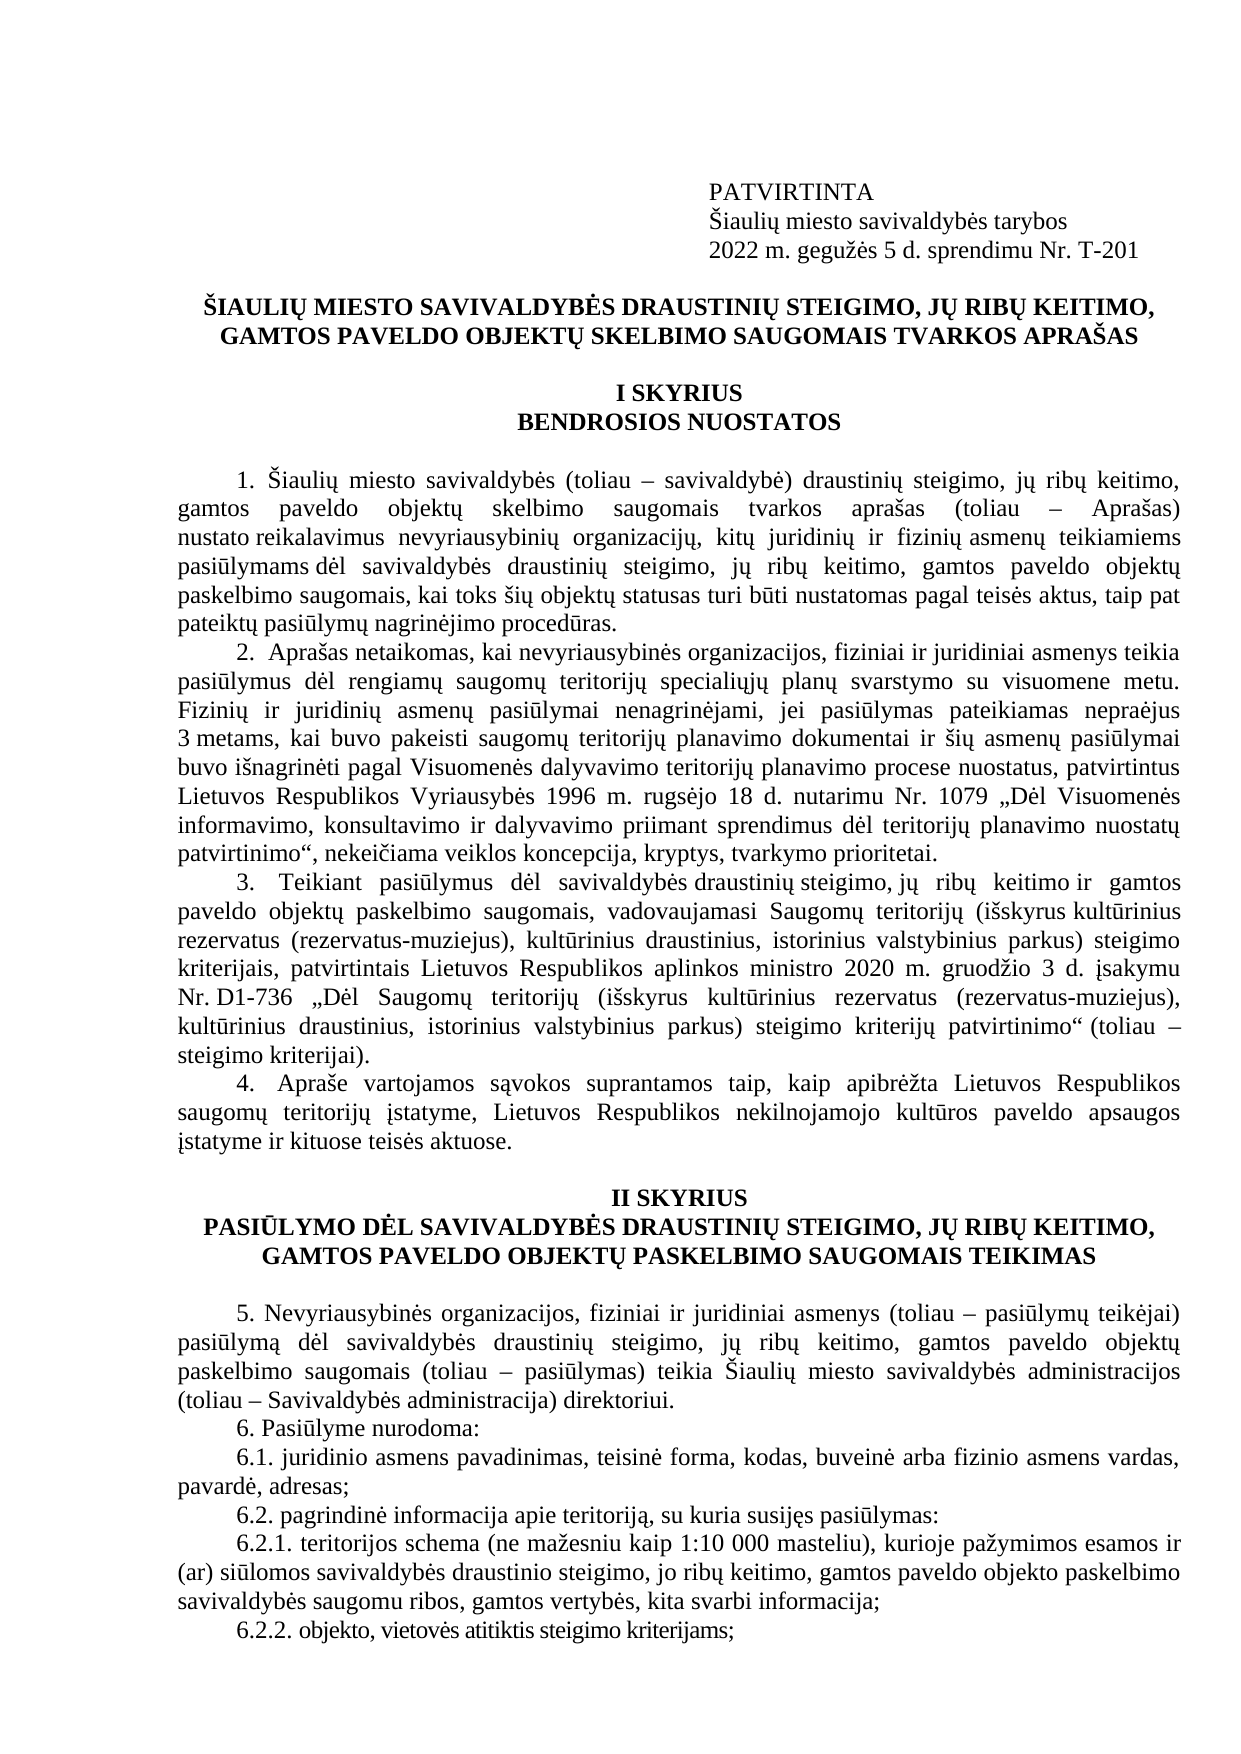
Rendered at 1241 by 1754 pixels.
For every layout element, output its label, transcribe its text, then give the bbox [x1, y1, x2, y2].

text 4. Apraše vartojamos sąvokos suprantamos taip, kaip apibrėžta Lietuvos Respublikos saugomų teritorijų įstatyme, Lietuvos Respublikos nekilnojamojo kultūros paveldo apsaugos įstatyme ir kituose teisės aktuose. [177, 1068, 1181, 1155]
text I SKYRIUS [177, 378, 1181, 407]
text 6.1. juridinio asmens pavadinimas, teisinė forma, kodas, buveinė arba fizinio asmens vardas, pavardė, adresas; [177, 1442, 1181, 1500]
text BENDROSIOS NUOSTATOS [177, 407, 1181, 436]
text 1. Šiaulių miesto savivaldybės (toliau – savivaldybė) draustinių steigimo, jų ribų keitimo, gamtos paveldo objektų skelbimo saugomais tvarkos aprašas (toliau – Aprašas) nustato reikalavimus nevyriausybinių organizacijų, kitų juridinių ir fizinių asmenų teikiamiems pasiūlymams dėl savivaldybės draustinių steigimo, jų ribų keitimo, gamtos paveldo objektų paskelbimo saugomais, kai toks šių objektų statusas turi būti nustatomas pagal teisės aktus, taip pat pateiktų pasiūlymų nagrinėjimo procedūras. [177, 465, 1181, 637]
text 2. Aprašas netaikomas, kai nevyriausybinės organizacijos, fiziniai ir juridiniai asmenys teikia pasiūlymus dėl rengiamų saugomų teritorijų specialiųjų planų svarstymo su visuomene metu. Fizinių ir juridinių asmenų pasiūlymai nenagrinėjami, jei pasiūlymas pateikiamas nepraėjus 3 metams, kai buvo pakeisti saugomų teritorijų planavimo dokumentai ir šių asmenų pasiūlymai buvo išnagrinėti pagal Visuomenės dalyvavimo teritorijų planavimo procese nuostatus, patvirtintus Lietuvos Respublikos Vyriausybės 1996 m. rugsėjo 18 d. nutarimu Nr. 1079 „Dėl Visuomenės informavimo, konsultavimo ir dalyvavimo priimant sprendimus dėl teritorijų planavimo nuostatų patvirtinimo“, nekeičiama veiklos koncepcija, kryptys, tvarkymo prioritetai. [177, 637, 1181, 867]
text PATVIRTINTA [177, 177, 1181, 206]
text 6.2.2. objekto, vietovės atitiktis steigimo kriterijams; [177, 1615, 1181, 1643]
text 5. Nevyriausybinės organizacijos, fiziniai ir juridiniai asmenys (toliau – pasiūlymų teikėjai) pasiūlymą dėl savivaldybės draustinių steigimo, jų ribų keitimo, gamtos paveldo objektų paskelbimo saugomais (toliau – pasiūlymas) teikia Šiaulių miesto savivaldybės administracijos (toliau – Savivaldybės administracija) direktoriui. [177, 1298, 1181, 1413]
text ŠIAULIŲ MIESTO SAVIVALDYBĖS DRAUSTINIŲ STEIGIMO, JŲ RIBŲ KEITIMO, GAMTOS PAVELDO OBJEKTŲ SKELBIMO SAUGOMAIS TVARKOS APRAŠAS [177, 292, 1181, 350]
text 6.2. pagrindinė informacija apie teritoriją, su kuria susijęs pasiūlymas: [177, 1500, 1181, 1528]
text Šiaulių miesto savivaldybės tarybos [177, 206, 1181, 235]
text 6.2.1. teritorijos schema (ne mažesniu kaip 1:10 000 masteliu), kurioje pažymimos esamos ir (ar) siūlomos savivaldybės draustinio steigimo, jo ribų keitimo, gamtos paveldo objekto paskelbimo savivaldybės saugomu ribos, gamtos vertybės, kita svarbi informacija; [177, 1528, 1181, 1615]
text 2022 m. gegužės 5 d. sprendimu Nr. T-201 [177, 235, 1181, 263]
text 3. Teikiant pasiūlymus dėl savivaldybės draustinių steigimo, jų ribų keitimo ir gamtos paveldo objektų paskelbimo saugomais, vadovaujamasi Saugomų teritorijų (išskyrus kultūrinius rezervatus (rezervatus-muziejus), kultūrinius draustinius, istorinius valstybinius parkus) steigimo kriterijais, patvirtintais Lietuvos Respublikos aplinkos ministro 2020 m. gruodžio 3 d. įsakymu Nr. D1-736 „Dėl Saugomų teritorijų (išskyrus kultūrinius rezervatus (rezervatus-muziejus), kultūrinius draustinius, istorinius valstybinius parkus) steigimo kriterijų patvirtinimo“ (toliau – steigimo kriterijai). [177, 867, 1181, 1068]
text 6. Pasiūlyme nurodoma: [177, 1413, 1181, 1442]
text II SKYRIUS [177, 1183, 1181, 1212]
text PASIŪLYMO DĖL SAVIVALDYBĖS DRAUSTINIŲ STEIGIMO, JŲ RIBŲ KEITIMO, GAMTOS PAVELDO OBJEKTŲ PASKELBIMO SAUGOMAIS TEIKIMAS [177, 1212, 1181, 1270]
